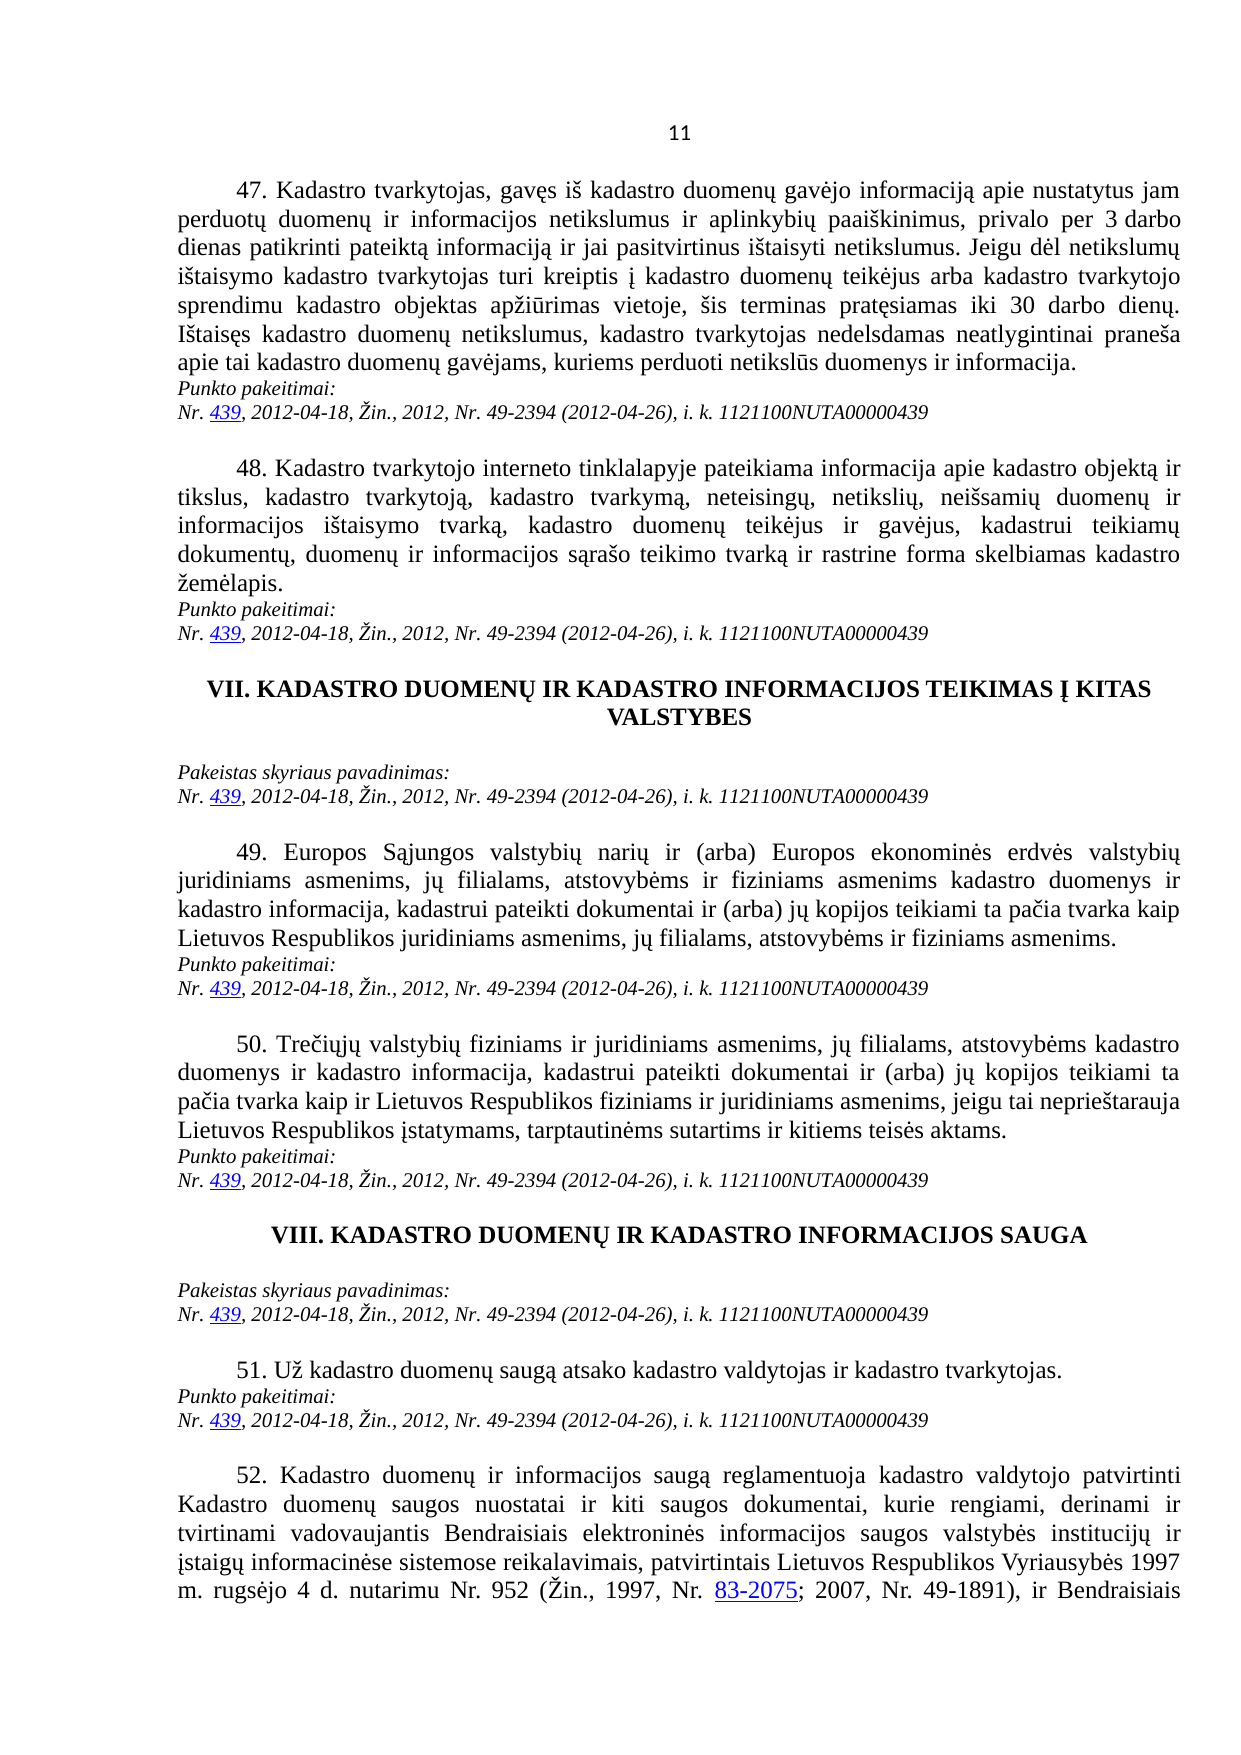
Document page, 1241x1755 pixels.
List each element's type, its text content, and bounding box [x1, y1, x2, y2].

text Punkto pakeitimai: [177, 597, 1181, 621]
text Nr. 439, 2012-04-18, Žin., 2012, Nr. 49-2394 (2012-04-26), i. k. 1121100NUTA00000439 [177, 1408, 1181, 1432]
text 52. Kadastro duomenų ir informacijos saugą reglamentuoja kadastro valdytojo patvirtinti Kadastro duomenų saugos nuostatai ir kiti saugos dokumentai, kurie rengiami, derinami ir tvirtinami vadovaujantis Bendraisiais elektroninės informacijos saugos valstybės institucijų ir įstaigų informacinėse sistemose reikalavimais, patvirtintais Lietuvos Respublikos Vyriausybės 1997 m. rugsėjo 4 d. nutarimu Nr. 952 (Žin., 1997, Nr. 83-2075; 2007, Nr. 49-1891), ir Bendraisiais [177, 1461, 1181, 1604]
text 50. Trečiųjų valstybių fiziniams ir juridiniams asmenims, jų filialams, atstovybėms kadastro duomenys ir kadastro informacija, kadastrui pateikti dokumentai ir (arba) jų kopijos teikiami ta pačia tvarka kaip ir Lietuvos Respublikos fiziniams ir juridiniams asmenims, jeigu tai neprieštarauja Lietuvos Respublikos įstatymams, tarptautinėms sutartims ir kitiems teisės aktams. [177, 1029, 1181, 1144]
text Nr. 439, 2012-04-18, Žin., 2012, Nr. 49-2394 (2012-04-26), i. k. 1121100NUTA00000439 [177, 976, 1181, 1000]
text Nr. 439, 2012-04-18, Žin., 2012, Nr. 49-2394 (2012-04-26), i. k. 1121100NUTA00000439 [177, 621, 1181, 645]
text 51. Už kadastro duomenų saugą atsako kadastro valdytojas ir kadastro tvarkytojas. [177, 1355, 1181, 1384]
text Punkto pakeitimai: [177, 376, 1181, 400]
text VII. KADASTRO DUOMENŲ IR KADASTRO INFORMACIJOS TEIKIMAS Į KITAS VALSTYBES [177, 674, 1181, 731]
text Pakeistas skyriaus pavadinimas: [177, 760, 1181, 784]
text Nr. 439, 2012-04-18, Žin., 2012, Nr. 49-2394 (2012-04-26), i. k. 1121100NUTA00000439 [177, 400, 1181, 424]
text Punkto pakeitimai: [177, 1144, 1181, 1168]
text Nr. 439, 2012-04-18, Žin., 2012, Nr. 49-2394 (2012-04-26), i. k. 1121100NUTA00000439 [177, 1168, 1181, 1192]
text Nr. 439, 2012-04-18, Žin., 2012, Nr. 49-2394 (2012-04-26), i. k. 1121100NUTA00000439 [177, 784, 1181, 808]
text Nr. 439, 2012-04-18, Žin., 2012, Nr. 49-2394 (2012-04-26), i. k. 1121100NUTA00000439 [177, 1302, 1181, 1326]
text 49. Europos Sąjungos valstybių narių ir (arba) Europos ekonominės erdvės valstybių juridiniams asmenims, jų filialams, atstovybėms ir fiziniams asmenims kadastro duomenys ir kadastro informacija, kadastrui pateikti dokumentai ir (arba) jų kopijos teikiami ta pačia tvarka kaip Lietuvos Respublikos juridiniams asmenims, jų filialams, atstovybėms ir fiziniams asmenims. [177, 837, 1181, 952]
text Pakeistas skyriaus pavadinimas: [177, 1278, 1181, 1302]
text 47. Kadastro tvarkytojas, gavęs iš kadastro duomenų gavėjo informaciją apie nustatytus jam perduotų duomenų ir informacijos netikslumus ir aplinkybių paaiškinimus, privalo per 3 darbo dienas patikrinti pateiktą informaciją ir jai pasitvirtinus ištaisyti netikslumus. Jeigu dėl netikslumų ištaisymo kadastro tvarkytojas turi kreiptis į kadastro duomenų teikėjus arba kadastro tvarkytojo sprendimu kadastro objektas apžiūrimas vietoje, šis terminas pratęsiamas iki 30 darbo dienų. Ištaisęs kadastro duomenų netikslumus, kadastro tvarkytojas nedelsdamas neatlygintinai praneša apie tai kadastro duomenų gavėjams, kuriems perduoti netikslūs duomenys ir informacija. [177, 175, 1181, 376]
text Punkto pakeitimai: [177, 1384, 1181, 1408]
text VIII. KADASTRO DUOMENŲ IR KADASTRO INFORMACIJOS SAUGA [177, 1221, 1181, 1249]
text 48. Kadastro tvarkytojo interneto tinklalapyje pateikiama informacija apie kadastro objektą ir tikslus, kadastro tvarkytoją, kadastro tvarkymą, neteisingų, netikslių, neišsamių duomenų ir informacijos ištaisymo tvarką, kadastro duomenų teikėjus ir gavėjus, kadastrui teikiamų dokumentų, duomenų ir informacijos sąrašo teikimo tvarką ir rastrine forma skelbiamas kadastro žemėlapis. [177, 453, 1181, 597]
text Punkto pakeitimai: [177, 952, 1181, 976]
